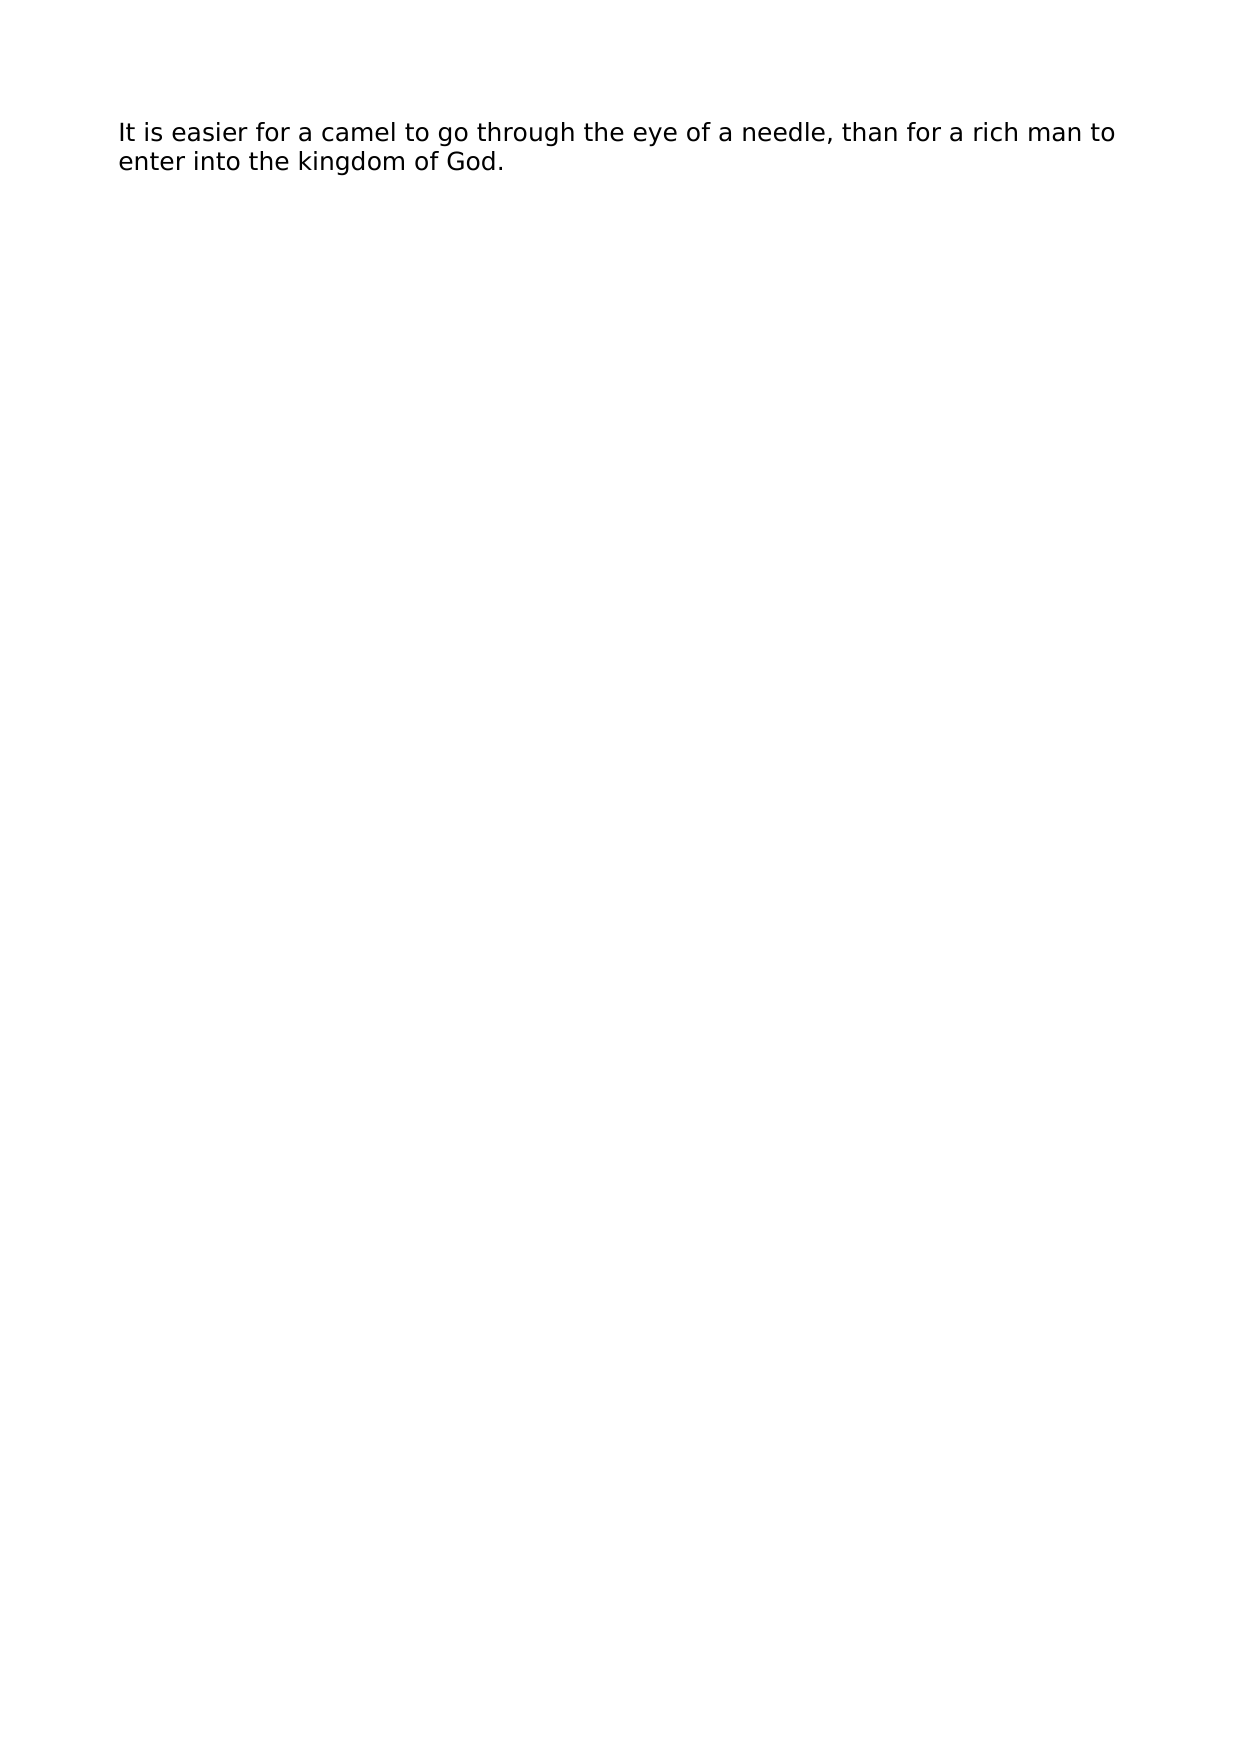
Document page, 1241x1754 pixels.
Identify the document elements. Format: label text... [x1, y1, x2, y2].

text It is easier for a camel to go through the eye of a needle, than for a rich man to enter into the kingdom of God. [118, 118, 1122, 176]
